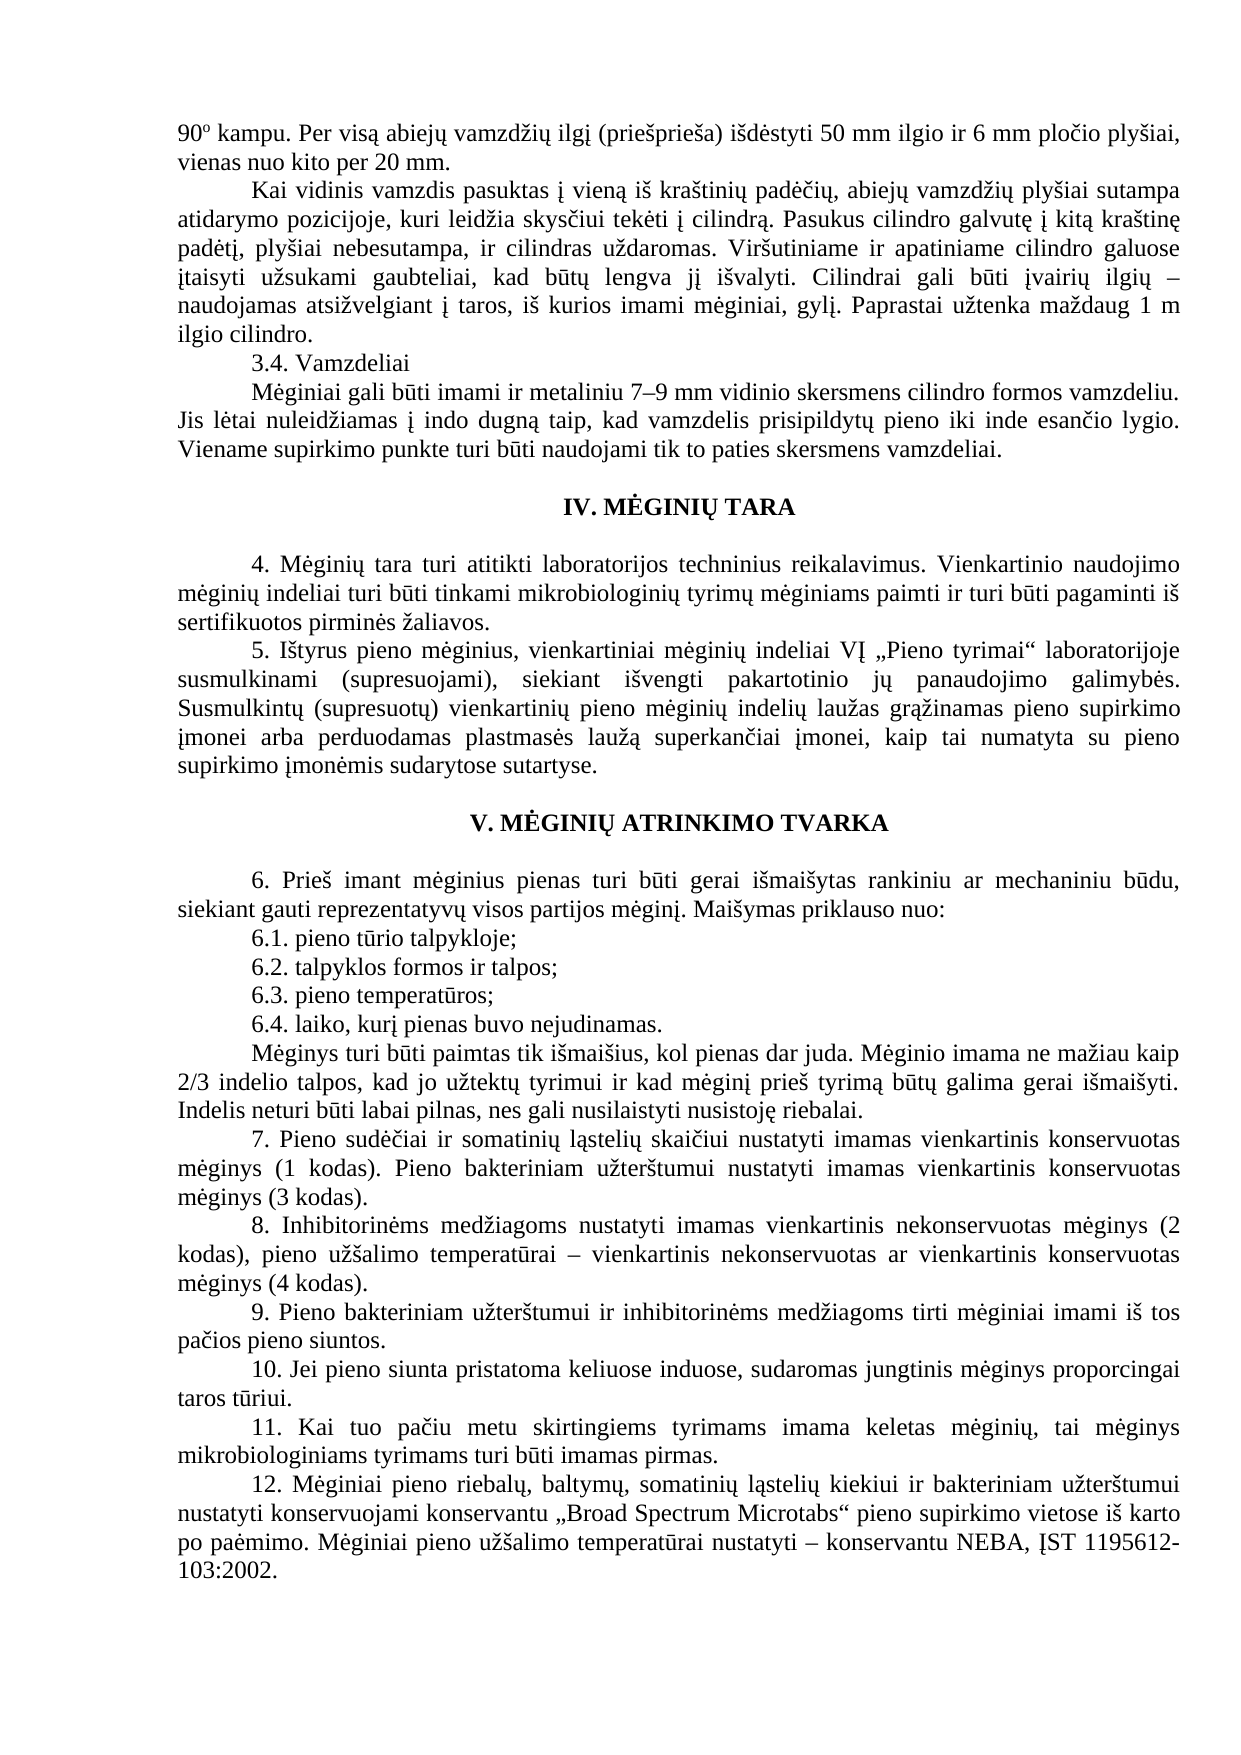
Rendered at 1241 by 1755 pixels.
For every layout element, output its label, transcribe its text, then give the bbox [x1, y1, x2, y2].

text 6.1. pieno tūrio talpykloje; [177, 923, 1181, 952]
text V. MĖGINIŲ ATRINKIMO TVARKA [177, 808, 1181, 837]
text 5. Ištyrus pieno mėginius, vienkartiniai mėginių indeliai VĮ „Pieno tyrimai“ laboratorijoje susmulkinami (supresuojami), siekiant išvengti pakartotinio jų panaudojimo galimybės. Susmulkintų (supresuotų) vienkartinių pieno mėginių indelių laužas grąžinamas pieno supirkimo įmonei arba perduodamas plastmasės laužą superkančiai įmonei, kaip tai numatyta su pieno supirkimo įmonėmis sudarytose sutartyse. [177, 636, 1181, 779]
text 8. Inhibitorinėms medžiagoms nustatyti imamas vienkartinis nekonservuotas mėginys (2 kodas), pieno užšalimo temperatūrai – vienkartinis nekonservuotas ar vienkartinis konservuotas mėginys (4 kodas). [177, 1211, 1181, 1297]
text 7. Pieno sudėčiai ir somatinių ląstelių skaičiui nustatyti imamas vienkartinis konservuotas mėginys (1 kodas). Pieno bakteriniam užterštumui nustatyti imamas vienkartinis konservuotas mėginys (3 kodas). [177, 1124, 1181, 1211]
text 90o kampu. Per visą abiejų vamzdžių ilgį (priešprieša) išdėstyti 50 mm ilgio ir 6 mm pločio plyšiai, vienas nuo kito per 20 mm. [177, 118, 1181, 176]
text 4. Mėginių tara turi atitikti laboratorijos techninius reikalavimus. Vienkartinio naudojimo mėginių indeliai turi būti tinkami mikrobiologinių tyrimų mėginiams paimti ir turi būti pagaminti iš sertifikuotos pirminės žaliavos. [177, 549, 1181, 636]
text 9. Pieno bakteriniam užterštumui ir inhibitorinėms medžiagoms tirti mėginiai imami iš tos pačios pieno siuntos. [177, 1297, 1181, 1354]
text IV. MĖGINIŲ TARA [177, 492, 1181, 521]
text 6. Prieš imant mėginius pienas turi būti gerai išmaišytas rankiniu ar mechaniniu būdu, siekiant gauti reprezentatyvų visos partijos mėginį. Maišymas priklauso nuo: [177, 866, 1181, 923]
text 6.2. talpyklos formos ir talpos; [177, 952, 1181, 981]
text Kai vidinis vamzdis pasuktas į vieną iš kraštinių padėčių, abiejų vamzdžių plyšiai sutampa atidarymo pozicijoje, kuri leidžia skysčiui tekėti į cilindrą. Pasukus cilindro galvutę į kitą kraštinę padėtį, plyšiai nebesutampa, ir cilindras uždaromas. Viršutiniame ir apatiniame cilindro galuose įtaisyti užsukami gaubteliai, kad būtų lengva jį išvalyti. Cilindrai gali būti įvairių ilgių – naudojamas atsižvelgiant į taros, iš kurios imami mėginiai, gylį. Paprastai užtenka maždaug 1 m ilgio cilindro. [177, 176, 1181, 348]
text Mėginys turi būti paimtas tik išmaišius, kol pienas dar juda. Mėginio imama ne mažiau kaip 2/3 indelio talpos, kad jo užtektų tyrimui ir kad mėginį prieš tyrimą būtų galima gerai išmaišyti. Indelis neturi būti labai pilnas, nes gali nusilaistyti nusistoję riebalai. [177, 1038, 1181, 1124]
text 11. Kai tuo pačiu metu skirtingiems tyrimams imama keletas mėginių, tai mėginys mikrobiologiniams tyrimams turi būti imamas pirmas. [177, 1412, 1181, 1469]
text 12. Mėginiai pieno riebalų, baltymų, somatinių ląstelių kiekiui ir bakteriniam užterštumui nustatyti konservuojami konservantu „Broad Spectrum Microtabs“ pieno supirkimo vietose iš karto po paėmimo. Mėginiai pieno užšalimo temperatūrai nustatyti – konservantu NEBA, ĮST 1195612-103:2002. [177, 1469, 1181, 1584]
text Mėginiai gali būti imami ir metaliniu 7–9 mm vidinio skersmens cilindro formos vamzdeliu. Jis lėtai nuleidžiamas į indo dugną taip, kad vamzdelis prisipildytų pieno iki inde esančio lygio. Viename supirkimo punkte turi būti naudojami tik to paties skersmens vamzdeliai. [177, 377, 1181, 463]
text 3.4. Vamzdeliai [177, 348, 1181, 377]
text 6.3. pieno temperatūros; [177, 981, 1181, 1009]
text 6.4. laiko, kurį pienas buvo nejudinamas. [177, 1009, 1181, 1038]
text 10. Jei pieno siunta pristatoma keliuose induose, sudaromas jungtinis mėginys proporcingai taros tūriui. [177, 1354, 1181, 1412]
